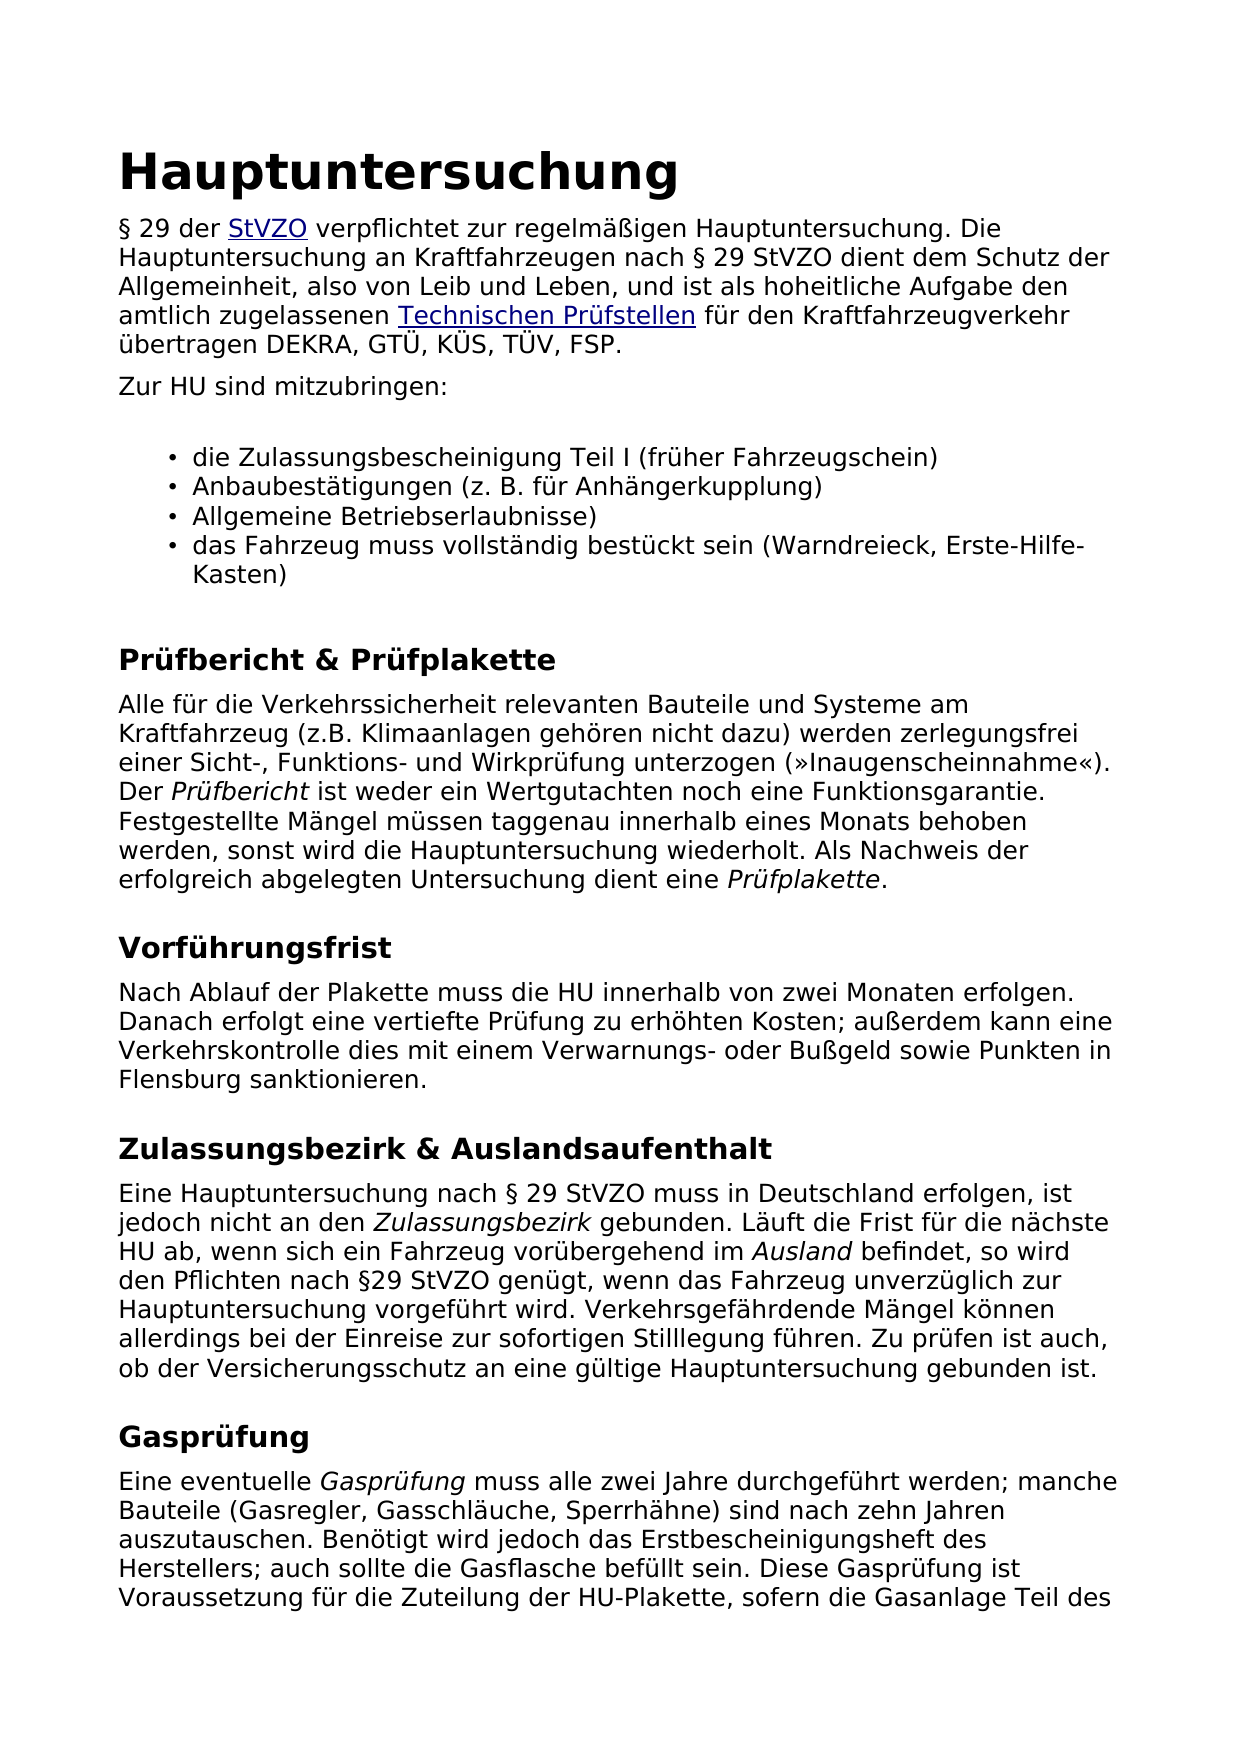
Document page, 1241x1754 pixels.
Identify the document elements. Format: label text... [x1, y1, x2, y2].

text Zur HU sind mitzubringen: [118, 372, 1122, 401]
subtitle Vorführungsfrist [118, 932, 1122, 966]
list das Fahrzeug muss vollständig bestückt sein (Warndreieck, Erste-Hilfe-Kasten) [177, 531, 1122, 589]
text Nach Ablauf der Plakette muss die HU innerhalb von zwei Monaten erfolgen. Danach erfolgt eine vertiefte Prüfung zu erhöhten Kosten; außerdem kann eine Verkehrskontrolle dies mit einem Verwarnungs- oder Bußgeld sowie Punkten in Flensburg sanktionieren. [118, 978, 1122, 1095]
text Alle für die Verkehrssicherheit relevanten Bauteile und Systeme am Kraftfahrzeug (z.B. Klimaanlagen gehören nicht dazu) werden zerlegungsfrei einer Sicht-, Funktions- und Wirkprüfung unterzogen (»Inaugenscheinnahme«). Der Prüfbericht ist weder ein Wertgutachten noch eine Funktionsgarantie. Festgestellte Mängel müssen taggenau innerhalb eines Monats behoben werden, sonst wird die Hauptuntersuchung wiederholt. Als Nachweis der erfolgreich abgelegten Untersuchung dient eine Prüfplakette. [118, 690, 1122, 894]
subtitle Gasprüfung [118, 1421, 1122, 1454]
text § 29 der StVZO verpflichtet zur regelmäßigen Hauptuntersuchung. Die Hauptuntersuchung an Kraftfahrzeugen nach § 29 StVZO dient dem Schutz der Allgemeinheit, also von Leib und Leben, und ist als hoheitliche Aufgabe den amtlich zugelassenen Technischen Prüfstellen für den Kraftfahrzeugverkehr übertragen DEKRA, GTÜ, KÜS, TÜV, FSP. [118, 214, 1122, 360]
list Allgemeine Betriebserlaubnisse) [177, 502, 1122, 531]
text Eine eventuelle Gasprüfung muss alle zwei Jahre durchgeführt werden; manche Bauteile (Gasregler, Gasschläuche, Sperrhähne) sind nach zehn Jahren auszutauschen. Benötigt wird jedoch das Erstbescheinigungsheft des Herstellers; auch sollte die Gasflasche befüllt sein. Diese Gasprüfung ist Voraussetzung für die Zuteilung der HU-Plakette, sofern die Gasanlage Teil des [118, 1467, 1122, 1613]
subtitle Prüfbericht & Prüfplakette [118, 644, 1122, 678]
list Anbaubestätigungen (z. B. für Anhängerkupplung) [177, 472, 1122, 502]
subtitle Zulassungsbezirk & Auslandsaufenthalt [118, 1132, 1122, 1166]
text Eine Hauptuntersuchung nach § 29 StVZO muss in Deutschland erfolgen, ist jedoch nicht an den Zulassungsbezirk gebunden. Läuft die Frist für die nächste HU ab, wenn sich ein Fahrzeug vorübergehend im Ausland befindet, so wird den Pflichten nach §29 StVZO genügt, wenn das Fahrzeug unverzüglich zur Hauptuntersuchung vorgeführt wird. Verkehrsgefährdende Mängel können allerdings bei der Einreise zur sofortigen Stilllegung führen. Zu prüfen ist auch, ob der Versicherungsschutz an eine gültige Hauptuntersuchung gebunden ist. [118, 1179, 1122, 1383]
subtitle Hauptuntersuchung [118, 143, 1122, 201]
list die Zulassungsbescheinigung Teil I (früher Fahrzeugschein) [177, 443, 1122, 472]
